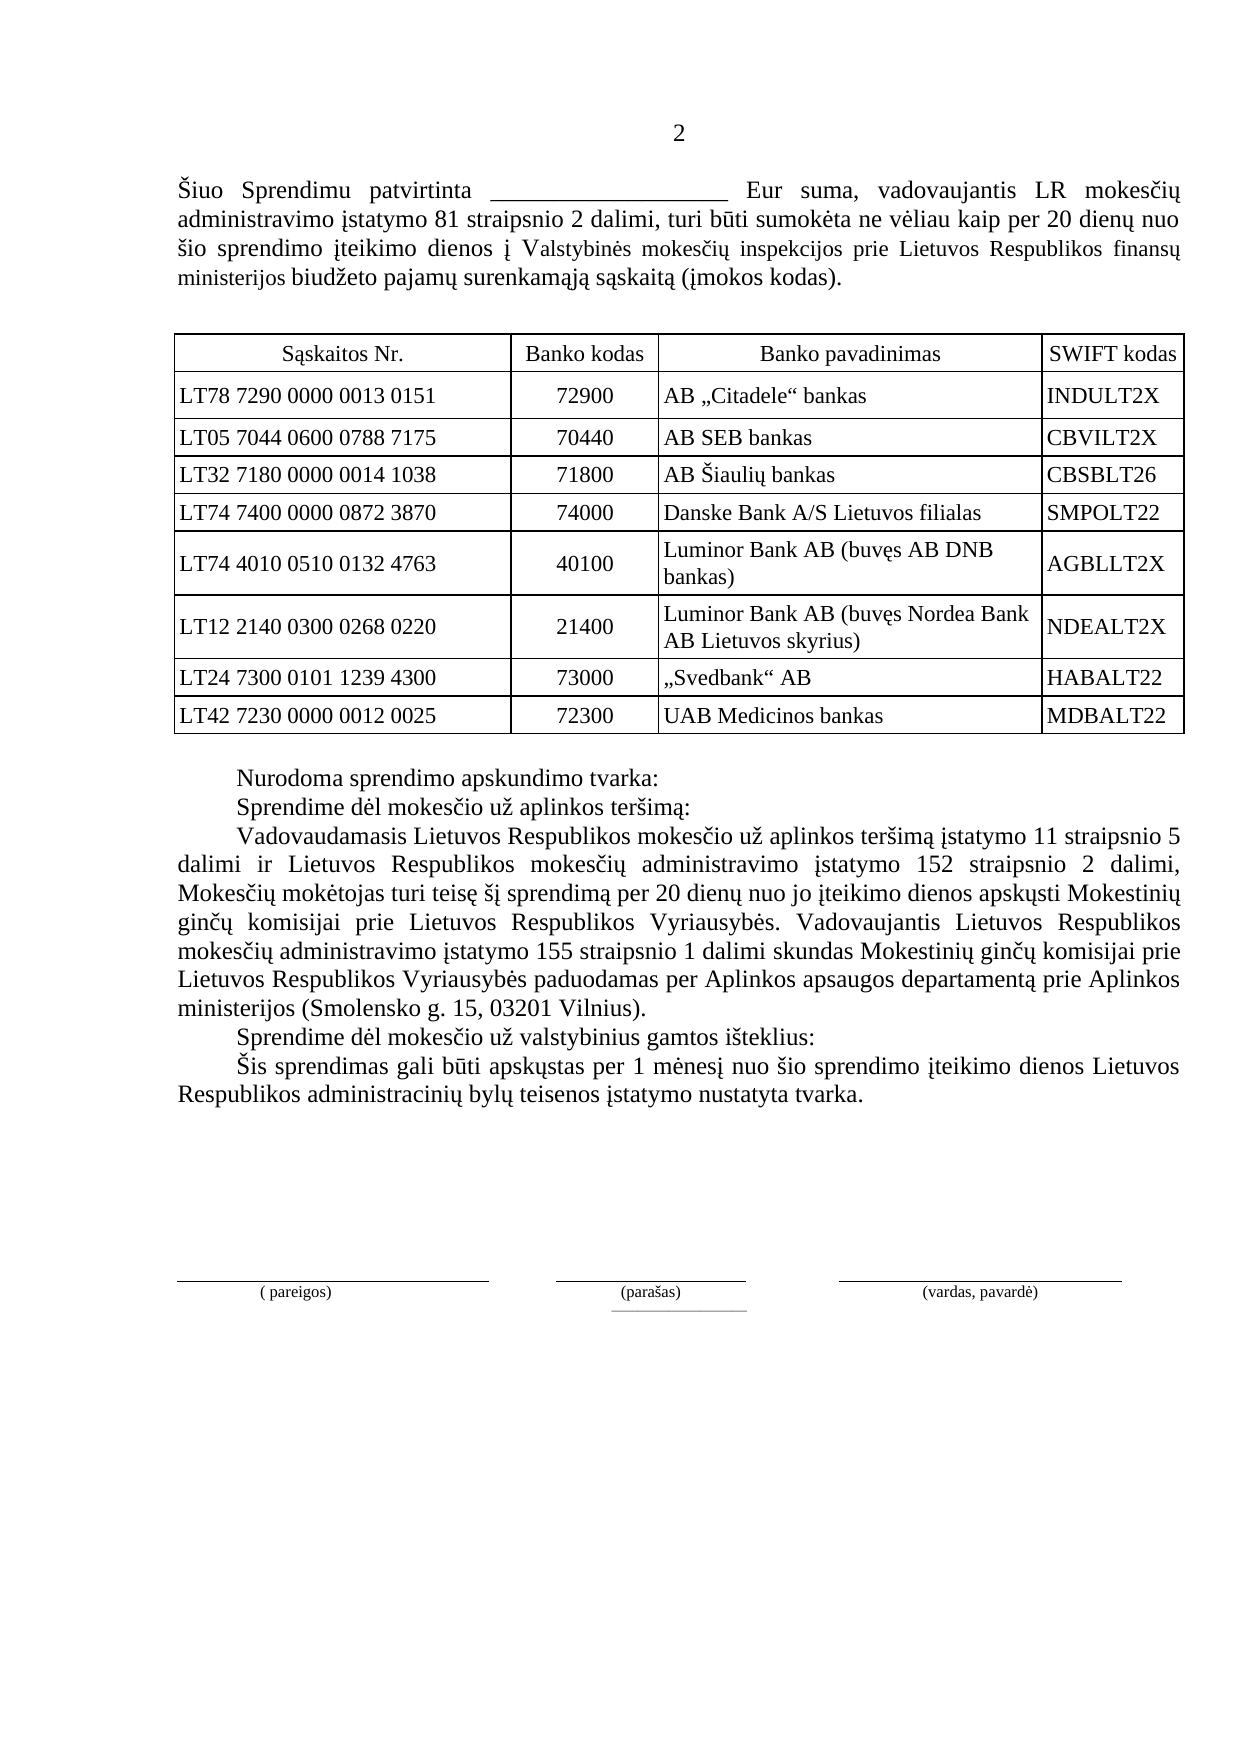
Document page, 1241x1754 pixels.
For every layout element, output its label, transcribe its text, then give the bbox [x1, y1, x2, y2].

table_cell LT24 7300 0101 1239 4300 [175, 659, 510, 695]
table_cell „Svedbank“ AB [659, 659, 1041, 695]
table_header Sąskaitos Nr. [175, 335, 510, 371]
table_cell AB „Citadele“ bankas [659, 372, 1041, 417]
table_cell Danske Bank A/S Lietuvos filialas [659, 494, 1041, 530]
table_cell UAB Medicinos bankas [659, 697, 1041, 733]
table_cell 21400 [512, 596, 658, 658]
table_header SWIFT kodas [1043, 335, 1183, 371]
table_header ( pareigos) [177, 1282, 488, 1301]
table_cell 72900 [512, 372, 658, 417]
table_cell INDULT2X [1043, 372, 1183, 417]
table_cell HABALT22 [1043, 659, 1183, 695]
table_cell LT74 7400 0000 0872 3870 [175, 494, 510, 530]
table_cell Luminor Bank AB (buvęs Nordea Bank AB Lietuvos skyrius) [659, 596, 1041, 658]
text Šis sprendimas gali būti apskųstas per 1 mėnesį nuo šio sprendimo įteikimo dienos Lietuvos Respublikos administracinių bylų teisenos įstatymo nustatyta tvarka. [177, 1051, 1181, 1108]
table_cell LT74 4010 0510 0132 4763 [175, 532, 510, 594]
table_cell 73000 [512, 659, 658, 695]
table_cell 70440 [512, 419, 658, 455]
table_cell CBVILT2X [1043, 419, 1183, 455]
text Sprendime dėl mokesčio už aplinkos teršimą: [177, 792, 1181, 821]
table_cell 72300 [512, 697, 658, 733]
table_cell SMPOLT22 [1043, 494, 1183, 530]
table_cell NDEALT2X [1043, 596, 1183, 658]
text Nurodoma sprendimo apskundimo tvarka: [177, 763, 1181, 792]
table_cell AGBLLT2X [1043, 532, 1183, 594]
table_header [746, 1281, 838, 1301]
table_cell MDBALT22 [1043, 697, 1183, 733]
table_cell 71800 [512, 457, 658, 492]
table_header Banko kodas [512, 335, 658, 371]
table_cell AB Šiaulių bankas [659, 457, 1041, 492]
table_cell LT42 7230 0000 0012 0025 [175, 697, 510, 733]
table_header (parašas) [556, 1282, 746, 1301]
table_cell CBSBLT26 [1043, 457, 1183, 492]
table_cell LT05 7044 0600 0788 7175 [175, 419, 510, 455]
table_cell Luminor Bank AB (buvęs AB DNB bankas) [659, 532, 1041, 594]
table_header [489, 1281, 556, 1301]
table_cell LT78 7290 0000 0013 0151 [175, 372, 510, 417]
table_cell 40100 [512, 532, 658, 594]
text Šiuo Sprendimu patvirtinta ___________________ Eur suma, vadovaujantis LR mokesčių administravimo įstatymo 81 straipsnio 2 dalimi, turi būti sumokėta ne vėliau kaip per 20 dienų nuo šio sprendimo įteikimo dienos į Valstybinės mokesčių inspekcijos prie Lietuvos Respublikos finansų ministerijos biudžeto pajamų surenkamąją sąskaitą (įmokos kodas). [177, 176, 1181, 291]
table_header (vardas, pavardė) [839, 1282, 1122, 1301]
table_cell LT12 2140 0300 0268 0220 [175, 596, 510, 658]
table_cell AB SEB bankas [659, 419, 1041, 455]
table_header Banko pavadinimas [659, 335, 1041, 371]
text Vadovaudamasis Lietuvos Respublikos mokesčio už aplinkos teršimą įstatymo 11 straipsnio 5 dalimi ir Lietuvos Respublikos mokesčių administravimo įstatymo 152 straipsnio 2 dalimi, Mokesčių mokėtojas turi teisę šį sprendimą per 20 dienų nuo jo įteikimo dienos apskųsti Mokestinių ginčų komisijai prie Lietuvos Respublikos Vyriausybės. Vadovaujantis Lietuvos Respublikos mokesčių administravimo įstatymo 155 straipsnio 1 dalimi skundas Mokestinių ginčų komisijai prie Lietuvos Respublikos Vyriausybės paduodamas per Aplinkos apsaugos departamentą prie Aplinkos ministerijos (Smolensko g. 15, 03201 Vilnius). [177, 821, 1181, 1022]
text __________________________ [177, 1301, 1181, 1313]
table_cell LT32 7180 0000 0014 1038 [175, 457, 510, 492]
text Sprendime dėl mokesčio už valstybinius gamtos išteklius: [177, 1022, 1181, 1051]
table_cell 74000 [512, 494, 658, 530]
